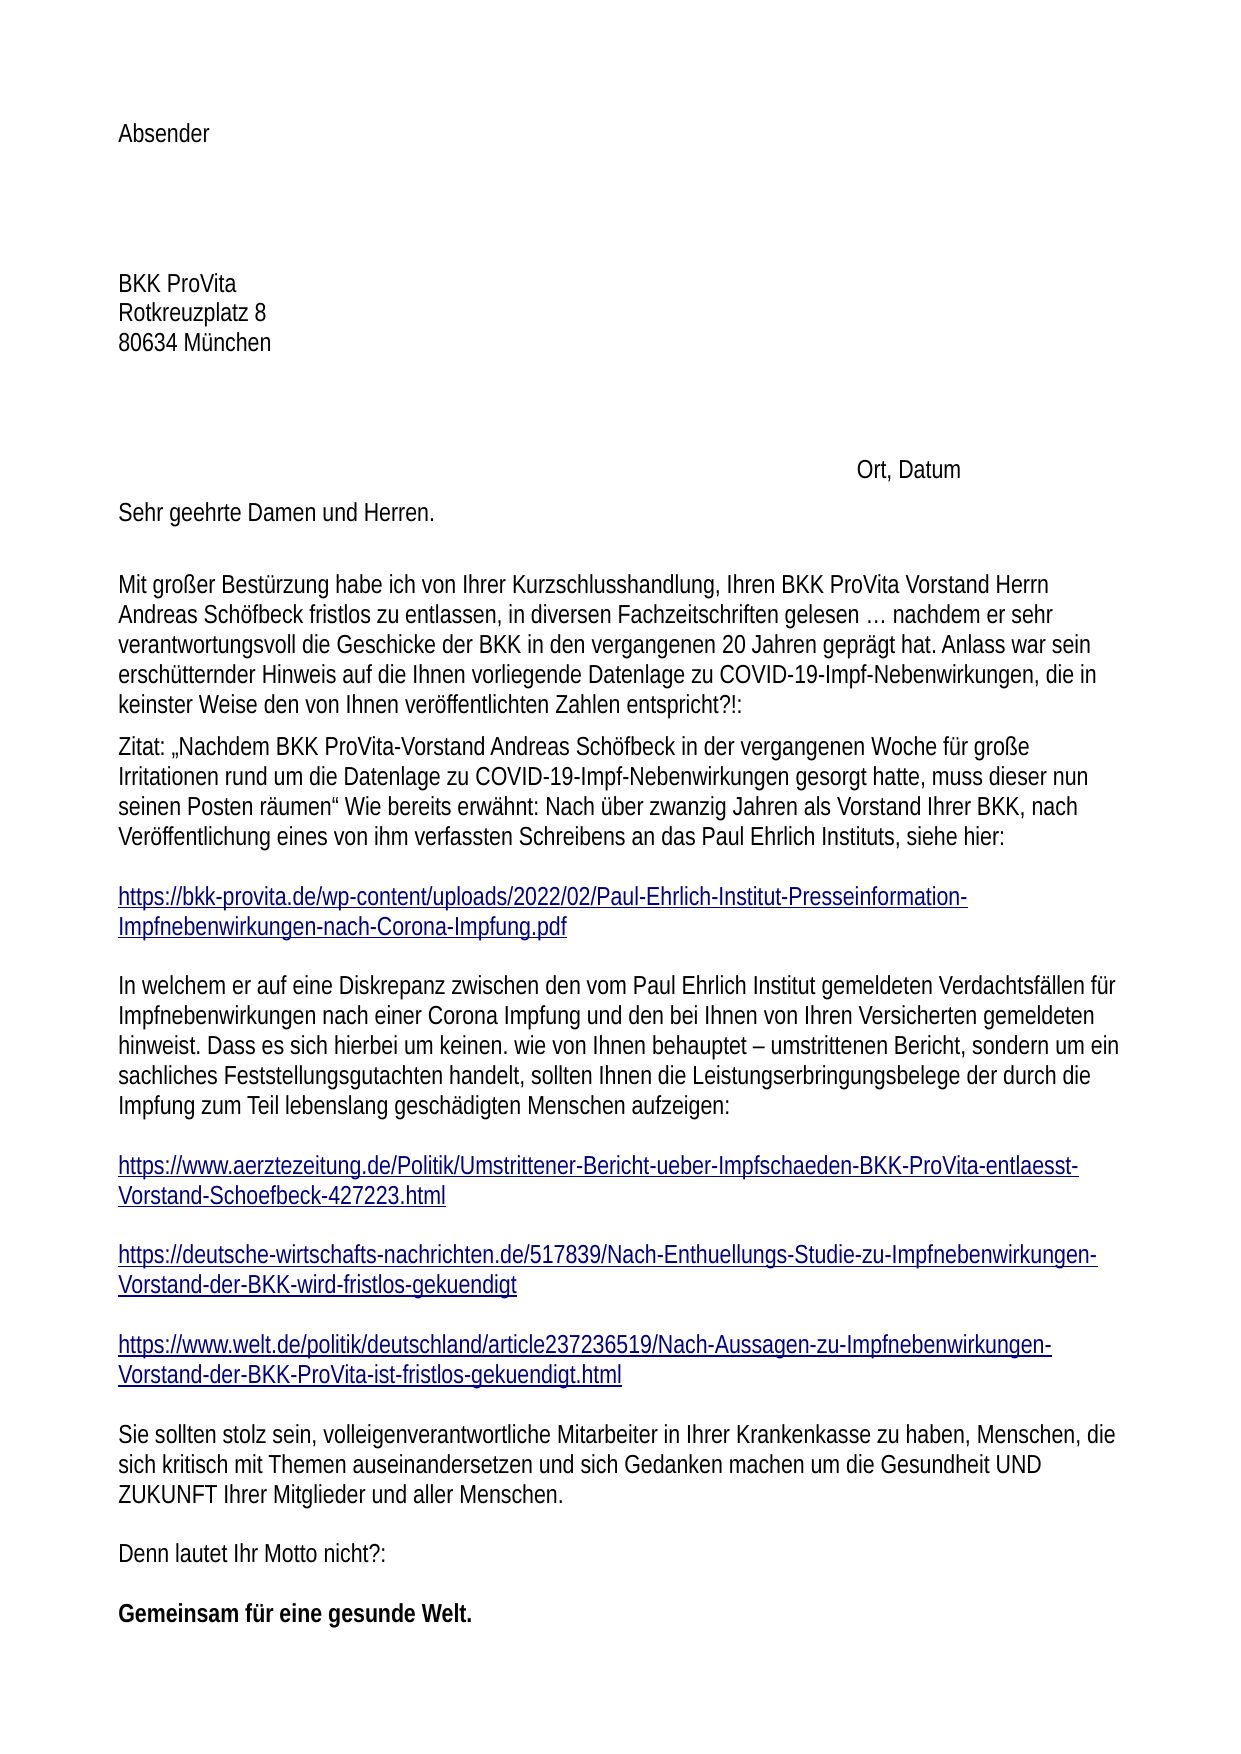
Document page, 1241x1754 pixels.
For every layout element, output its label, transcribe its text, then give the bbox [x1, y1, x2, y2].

text BKK ProVita Rotkreuzplatz 8 80634 München [118, 268, 1122, 357]
text https://bkk-provita.de/wp-content/uploads/2022/02/Paul-Ehrlich-Institut-Presseinformation-Impfnebenwirkungen-nach-Corona-Impfung.pdf [118, 881, 1122, 941]
text https://www.aerztezeitung.de/Politik/Umstrittener-Bericht-ueber-Impfschaeden-BKK-ProVita-entlaesst-Vorstand-Schoefbeck-427223.html [118, 1150, 1122, 1209]
text Denn lautet Ihr Motto nicht?: [118, 1538, 1122, 1568]
text https://www.welt.de/politik/deutschland/article237236519/Nach-Aussagen-zu-Impfnebenwirkungen-Vorstand-der-BKK-ProVita-ist-fristlos-gekuendigt.html [118, 1329, 1122, 1389]
text Gemeinsam für eine gesunde Welt. [118, 1598, 1122, 1628]
text In welchem er auf eine Diskrepanz zwischen den vom Paul Ehrlich Institut gemeldeten Verdachtsfällen für Impfnebenwirkungen nach einer Corona Impfung und den bei Ihnen von Ihren Versicherten gemeldeten hinweist. Dass es sich hierbei um keinen. wie von Ihnen behauptet – umstrittenen Bericht, sondern um ein sachliches Feststellungsgutachten handelt, sollten Ihnen die Leistungserbringungsbelege der durch die Impfung zum Teil lebenslang geschädigten Menschen aufzeigen: [118, 970, 1122, 1120]
text Zitat: „Nachdem BKK ProVita-Vorstand Andreas Schöfbeck in der vergangenen Woche für große Irritationen rund um die Datenlage zu COVID-19-Impf-Nebenwirkungen gesorgt hatte, muss dieser nun seinen Posten räumen“ Wie bereits erwähnt: Nach über zwanzig Jahren als Vorstand Ihrer BKK, nach Veröffentlichung eines von ihm verfassten Schreibens an das Paul Ehrlich Instituts, siehe hier: [118, 731, 1122, 851]
text https://deutsche-wirtschafts-nachrichten.de/517839/Nach-Enthuellungs-Studie-zu-Impfnebenwirkungen-Vorstand-der-BKK-wird-fristlos-gekuendigt [118, 1239, 1122, 1299]
text Ort, Datum [118, 454, 1122, 484]
text Sehr geehrte Damen und Herren. [118, 497, 1122, 527]
text Mit großer Bestürzung habe ich von Ihrer Kurzschlusshandlung, Ihren BKK ProVita Vorstand Herrn Andreas Schöfbeck fristlos zu entlassen, in diversen Fachzeitschriften gelesen … nachdem er sehr verantwortungsvoll die Geschicke der BKK in den vergangenen 20 Jahren geprägt hat. Anlass war sein erschütternder Hinweis auf die Ihnen vorliegende Datenlage zu COVID-19-Impf-Nebenwirkungen, die in keinster Weise den von Ihnen veröffentlichten Zahlen entspricht?!: [118, 569, 1122, 719]
text Absender [118, 118, 1122, 148]
text Sie sollten stolz sein, volleigenverantwortliche Mitarbeiter in Ihrer Krankenkasse zu haben, Menschen, die sich kritisch mit Themen auseinandersetzen und sich Gedanken machen um die Gesundheit UND ZUKUNFT Ihrer Mitglieder und aller Menschen. [118, 1419, 1122, 1508]
